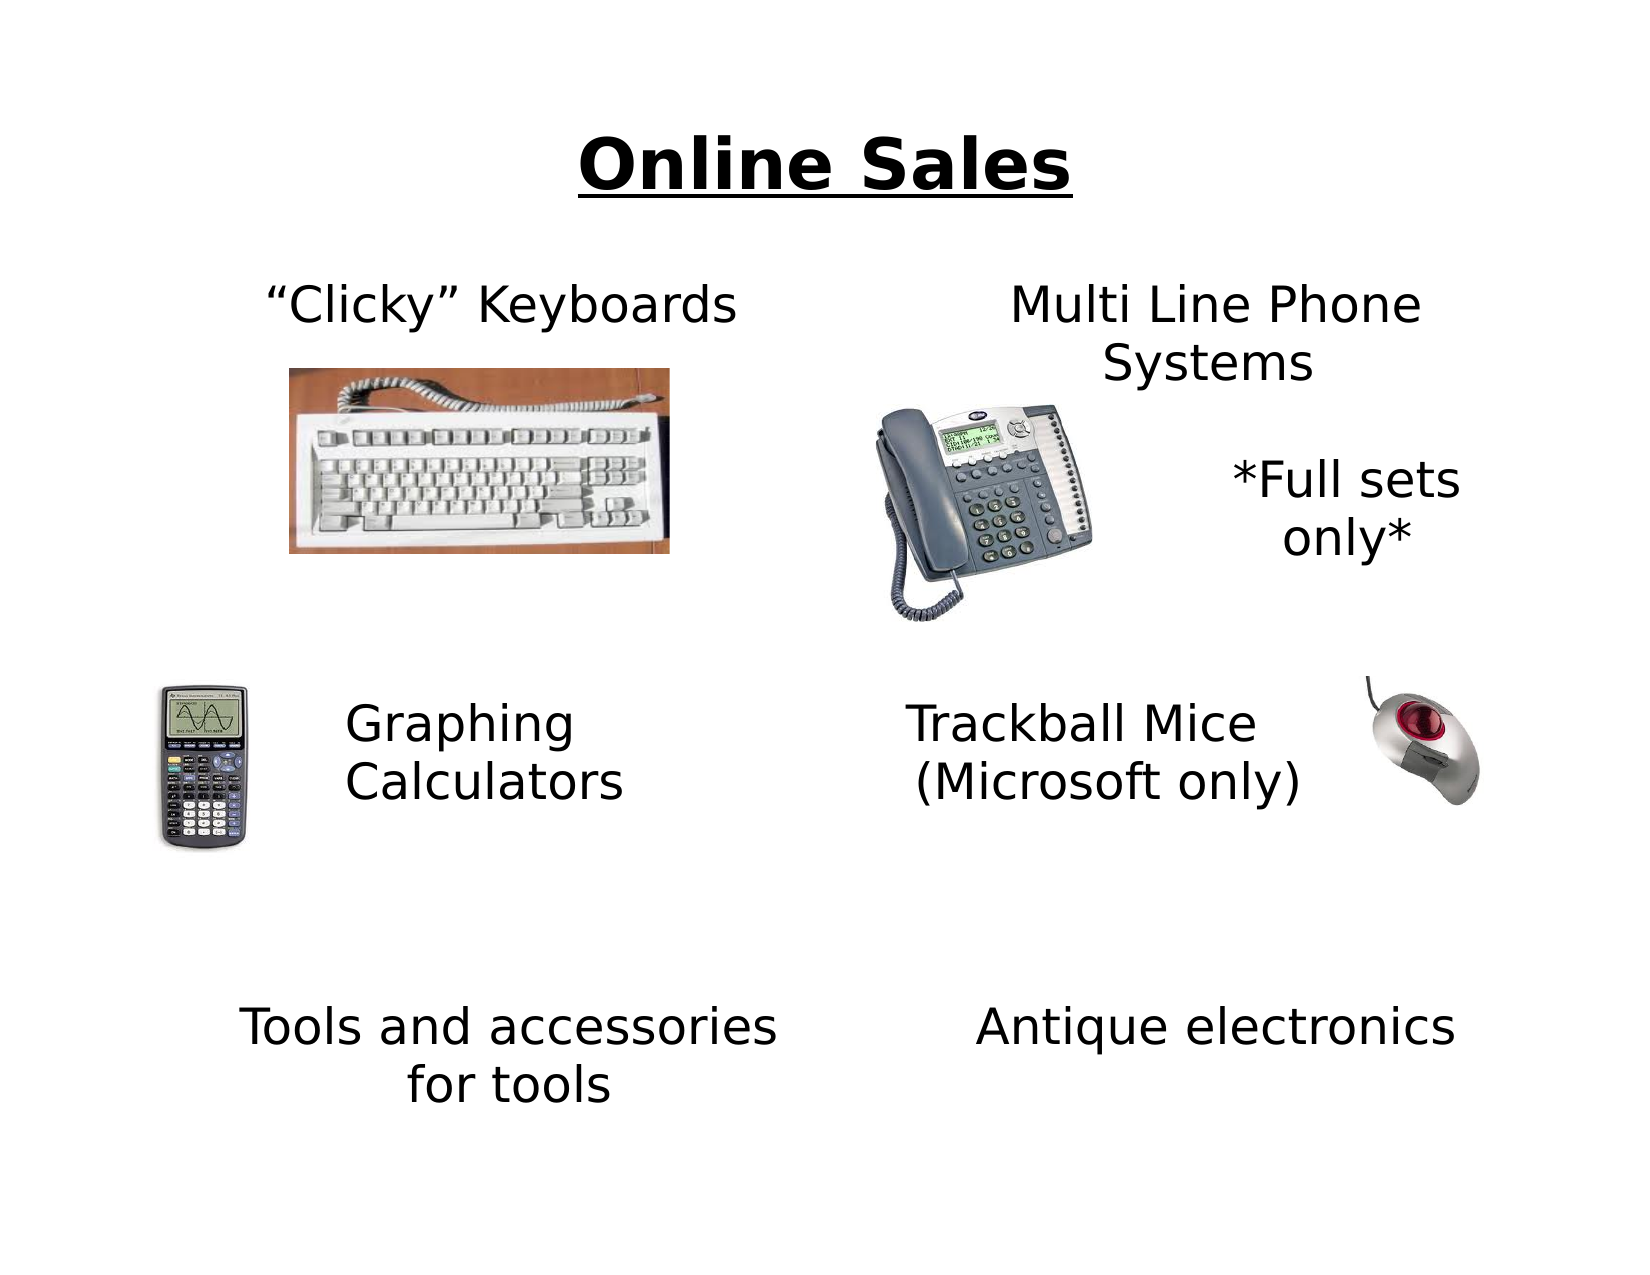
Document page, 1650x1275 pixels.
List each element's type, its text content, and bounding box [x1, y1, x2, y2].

table_cell Trackball Mice (Microsoft only) [825, 631, 1532, 992]
table_header Online Sales [118, 118, 1532, 212]
table_cell Graphing Calculators [118, 631, 825, 992]
table_cell Multi Line Phone Systems *Full sets only* [825, 212, 1532, 631]
table_cell Tools and accessories for tools [118, 992, 825, 1120]
picture [1358, 676, 1500, 806]
picture [875, 404, 1093, 622]
picture [289, 368, 670, 554]
picture [146, 672, 270, 865]
table_cell Antique electronics [825, 992, 1532, 1120]
table_cell “Clicky” Keyboards [118, 212, 825, 631]
